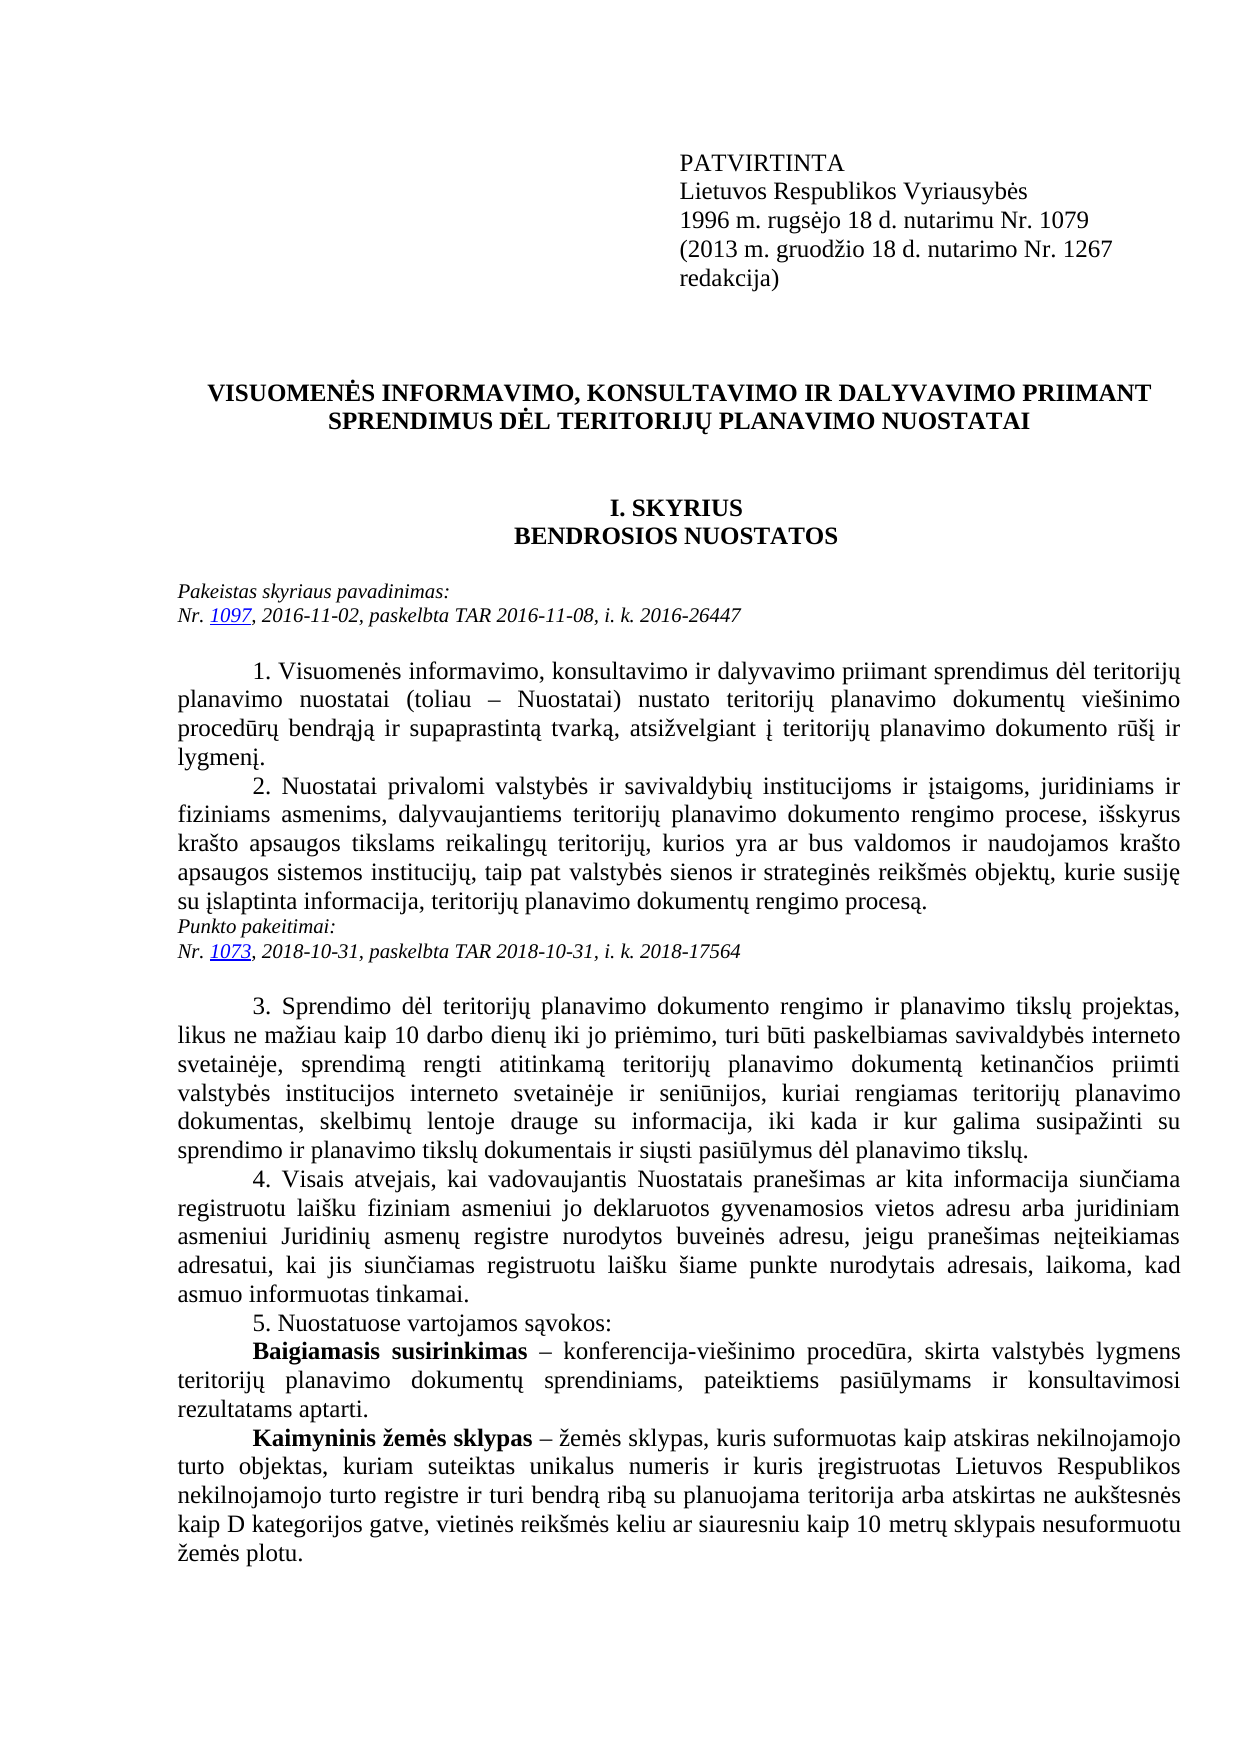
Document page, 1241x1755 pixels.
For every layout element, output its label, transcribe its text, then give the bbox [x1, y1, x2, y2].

text 5. Nuostatuose vartojamos sąvokos: [177, 1308, 1181, 1336]
text 4. Visais atvejais, kai vadovaujantis Nuostatais pranešimas ar kita informacija siunčiama registruotu laišku fiziniam asmeniui jo deklaruotos gyvenamosios vietos adresu arba juridiniam asmeniui Juridinių asmenų registre nurodytos buveinės adresu, jeigu pranešimas neįteikiamas adresatui, kai jis siunčiamas registruotu laišku šiame punkte nurodytais adresais, laikoma, kad asmuo informuotas tinkamai. [177, 1164, 1181, 1308]
text PATVIRTINTA Lietuvos Respublikos Vyriausybės 1996 m. rugsėjo 18 d. nutarimu Nr. 1079 [679, 148, 1181, 234]
text 2. Nuostatai privalomi valstybės ir savivaldybių institucijoms ir įstaigoms, juridiniams ir fiziniams asmenims, dalyvaujantiems teritorijų planavimo dokumento rengimo procese, išskyrus krašto apsaugos tikslams reikalingų teritorijų, kurios yra ar bus valdomos ir naudojamos krašto apsaugos sistemos institucijų, taip pat valstybės sienos ir strateginės reikšmės objektų, kurie susiję su įslaptinta informacija, teritorijų planavimo dokumentų rengimo procesą. [177, 771, 1181, 914]
text Nr. 1097, 2016-11-02, paskelbta TAR 2016-11-08, i. k. 2016-26447 [177, 603, 1181, 627]
text 1. Visuomenės informavimo, konsultavimo ir dalyvavimo priimant sprendimus dėl teritorijų planavimo nuostatai (toliau – Nuostatai) nustato teritorijų planavimo dokumentų viešinimo procedūrų bendrąją ir supaprastintą tvarką, atsižvelgiant į teritorijų planavimo dokumento rūšį ir lygmenį. [177, 656, 1181, 771]
text (2013 m. gruodžio 18 d. nutarimo Nr. 1267 redakcija) [679, 234, 1181, 291]
text Nr. 1073, 2018-10-31, paskelbta TAR 2018-10-31, i. k. 2018-17564 [177, 938, 1181, 963]
text Pakeistas skyriaus pavadinimas: [177, 579, 1181, 603]
text VISUOMENĖS INFORMAVIMO, KONSULTAVIMO IR DALYVAVIMO PRIIMANT SPRENDIMUS DĖL TERITORIJŲ PLANAVIMO NUOSTATAI [177, 378, 1181, 435]
text Punkto pakeitimai: [177, 914, 1181, 938]
text 3. Sprendimo dėl teritorijų planavimo dokumento rengimo ir planavimo tikslų projektas, likus ne mažiau kaip 10 darbo dienų iki jo priėmimo, turi būti paskelbiamas savivaldybės interneto svetainėje, sprendimą rengti atitinkamą teritorijų planavimo dokumentą ketinančios priimti valstybės institucijos interneto svetainėje ir seniūnijos, kuriai rengiamas teritorijų planavimo dokumentas, skelbimų lentoje drauge su informacija, iki kada ir kur galima susipažinti su sprendimo ir planavimo tikslų dokumentais ir siųsti pasiūlymus dėl planavimo tikslų. [177, 991, 1181, 1164]
text Baigiamasis susirinkimas – konferencija-viešinimo procedūra, skirta valstybės lygmens teritorijų planavimo dokumentų sprendiniams, pateiktiems pasiūlymams ir konsultavimosi rezultatams aptarti. [177, 1336, 1181, 1423]
text I. SKYRIUS BENDROSIOS NUOSTATOS [177, 493, 1181, 550]
text Kaimyninis žemės sklypas – žemės sklypas, kuris suformuotas kaip atskiras nekilnojamojo turto objektas, kuriam suteiktas unikalus numeris ir kuris įregistruotas Lietuvos Respublikos nekilnojamojo turto registre ir turi bendrą ribą su planuojama teritorija arba atskirtas ne aukštesnės kaip D kategorijos gatve, vietinės reikšmės keliu ar siauresniu kaip 10 metrų sklypais nesuformuotu žemės plotu. [177, 1423, 1181, 1566]
